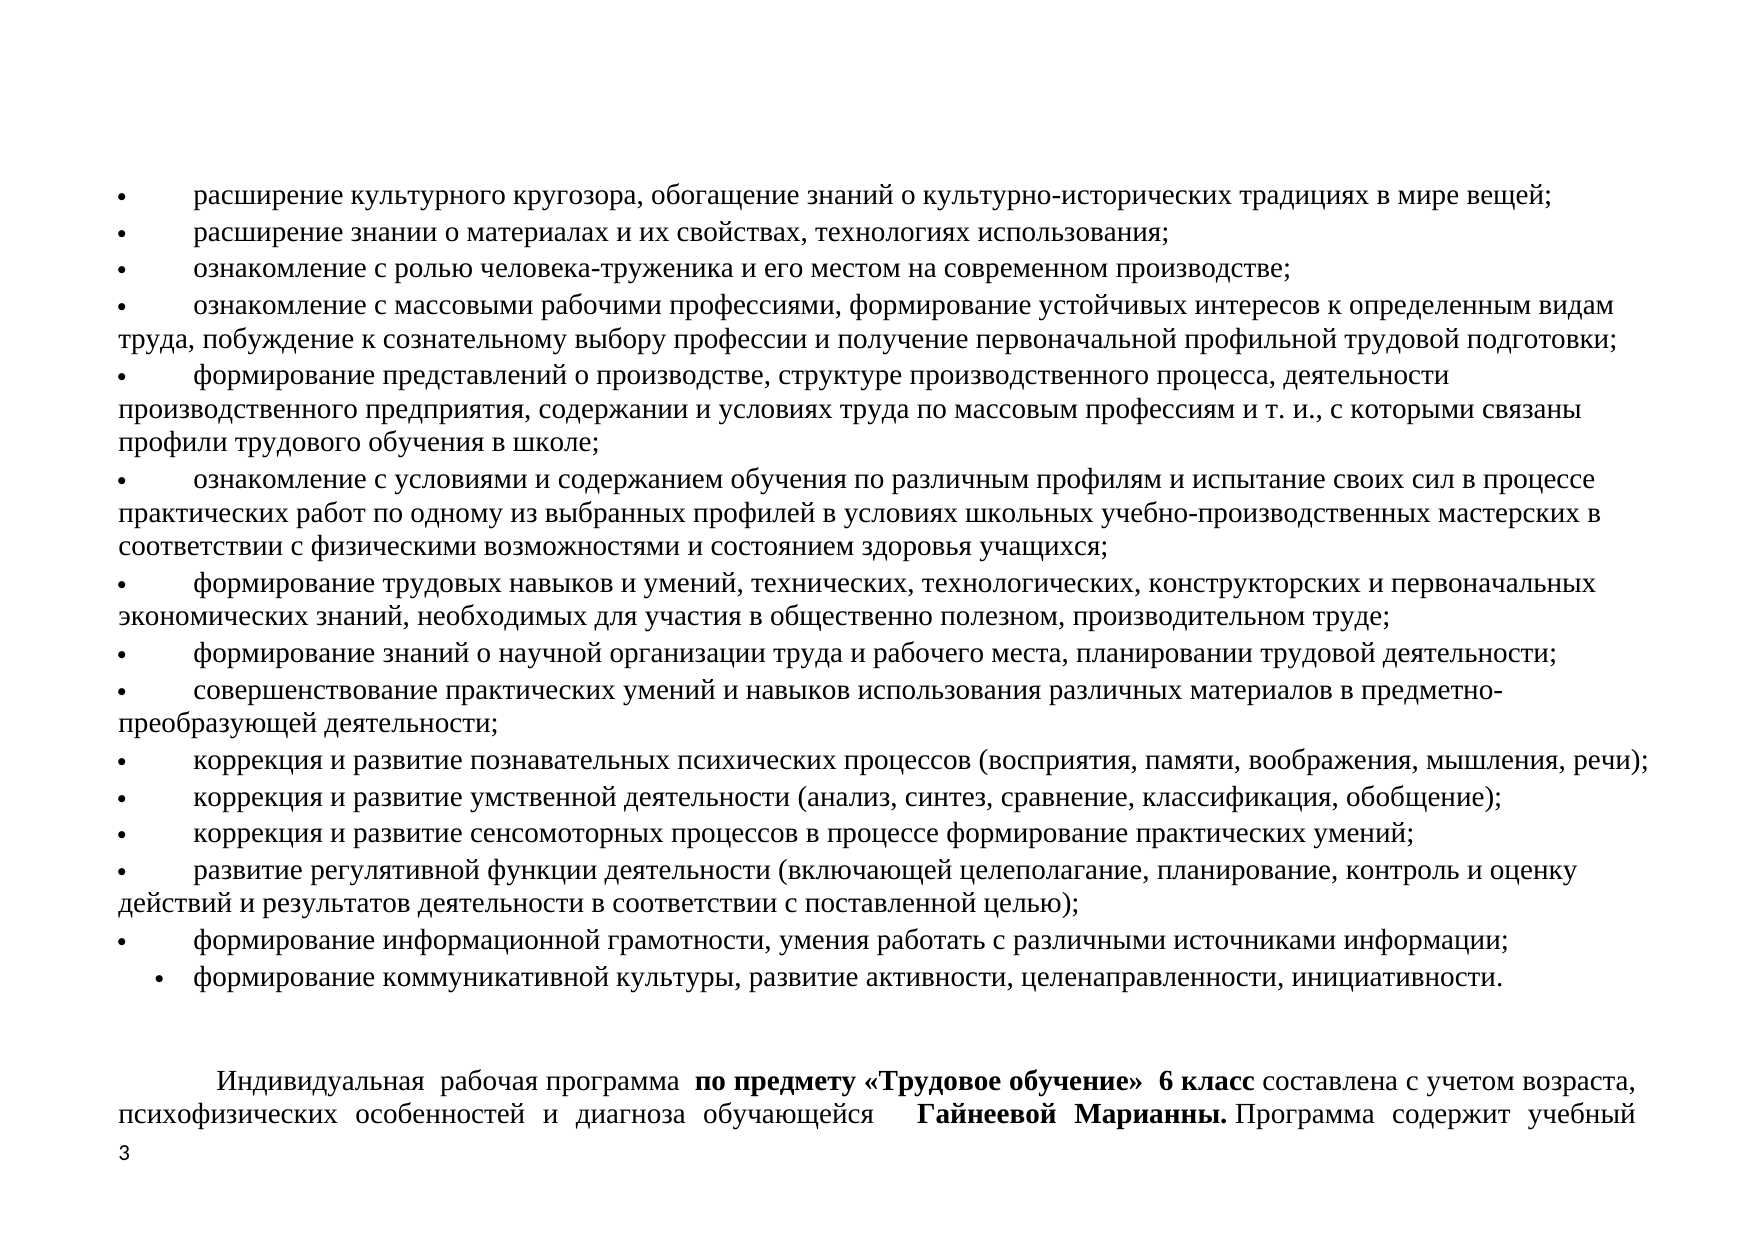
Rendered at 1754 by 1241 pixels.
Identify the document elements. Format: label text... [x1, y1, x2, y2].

list формирование знаний о научной организации труда и рабочего места, планировании трудовой деятельности; [118, 635, 1651, 669]
list формирование информационной грамотности, умения работать с различными источниками информации; [118, 922, 1651, 956]
list формирование представлений о производстве, структуре производственного процесса, деятельности производственного предприятия, содержании и условиях труда по массовым профессиям и т. и., с которыми связаны профили трудового обучения в школе; [118, 357, 1651, 458]
list расширение культурного кругозора, обогащение знаний о культурно-исторических традициях в мире вещей; [118, 177, 1651, 211]
list формирование коммуникативной культуры, развитие активности, целенаправленности, инициативности. [156, 959, 1636, 992]
list коррекция и развитие сенсомоторных процессов в процессе формирование практических умений; [118, 815, 1651, 849]
list ознакомление с массовыми рабочими профессиями, формирование устойчивых интересов к определенным видам труда, побуждение к сознательному выбору профессии и получение первоначальной профильной трудовой подготовки; [118, 287, 1651, 354]
list совершенствование практических умений и навыков использования различных материалов в предметно-преобразующей деятельности; [118, 672, 1651, 739]
list расширение знании о материалах и их свойствах, технологиях использования; [118, 214, 1651, 247]
list коррекция и развитие познавательных психических процессов (восприятия, памяти, воображения, мышления, речи); [118, 742, 1651, 776]
list коррекция и развитие умственной деятельности (анализ, синтез, сравнение, классификация, обобщение); [118, 779, 1651, 812]
list формирование трудовых навыков и умений, технических, технологических, конструкторских и первоначальных экономических знаний, необходимых для участия в общественно полезном, производительном труде; [118, 565, 1651, 632]
list ознакомление с условиями и содержанием обучения по различным профилям и испытание своих сил в процессе практических работ по одному из выбранных профилей в условиях школьных учебно-производственных мастерских в соответствии с физическими возможностями и состоянием здоровья учащихся; [118, 461, 1651, 562]
list ознакомление с ролью человека-труженика и его местом на современном производстве; [118, 251, 1651, 284]
list развитие регулятивной функции деятельности (включающей целеполагание, планирование, контроль и оценку действий и результатов деятельности в соответствии с поставленной целью); [118, 852, 1651, 919]
text Индивидуальная рабочая программа по предмету «Трудовое обучение» 6 класс составлена с учетом возраста, психофизических особенностей и диагноза обучающейся Гайнеевой Марианны. Программа содержит учебный [118, 1063, 1636, 1130]
